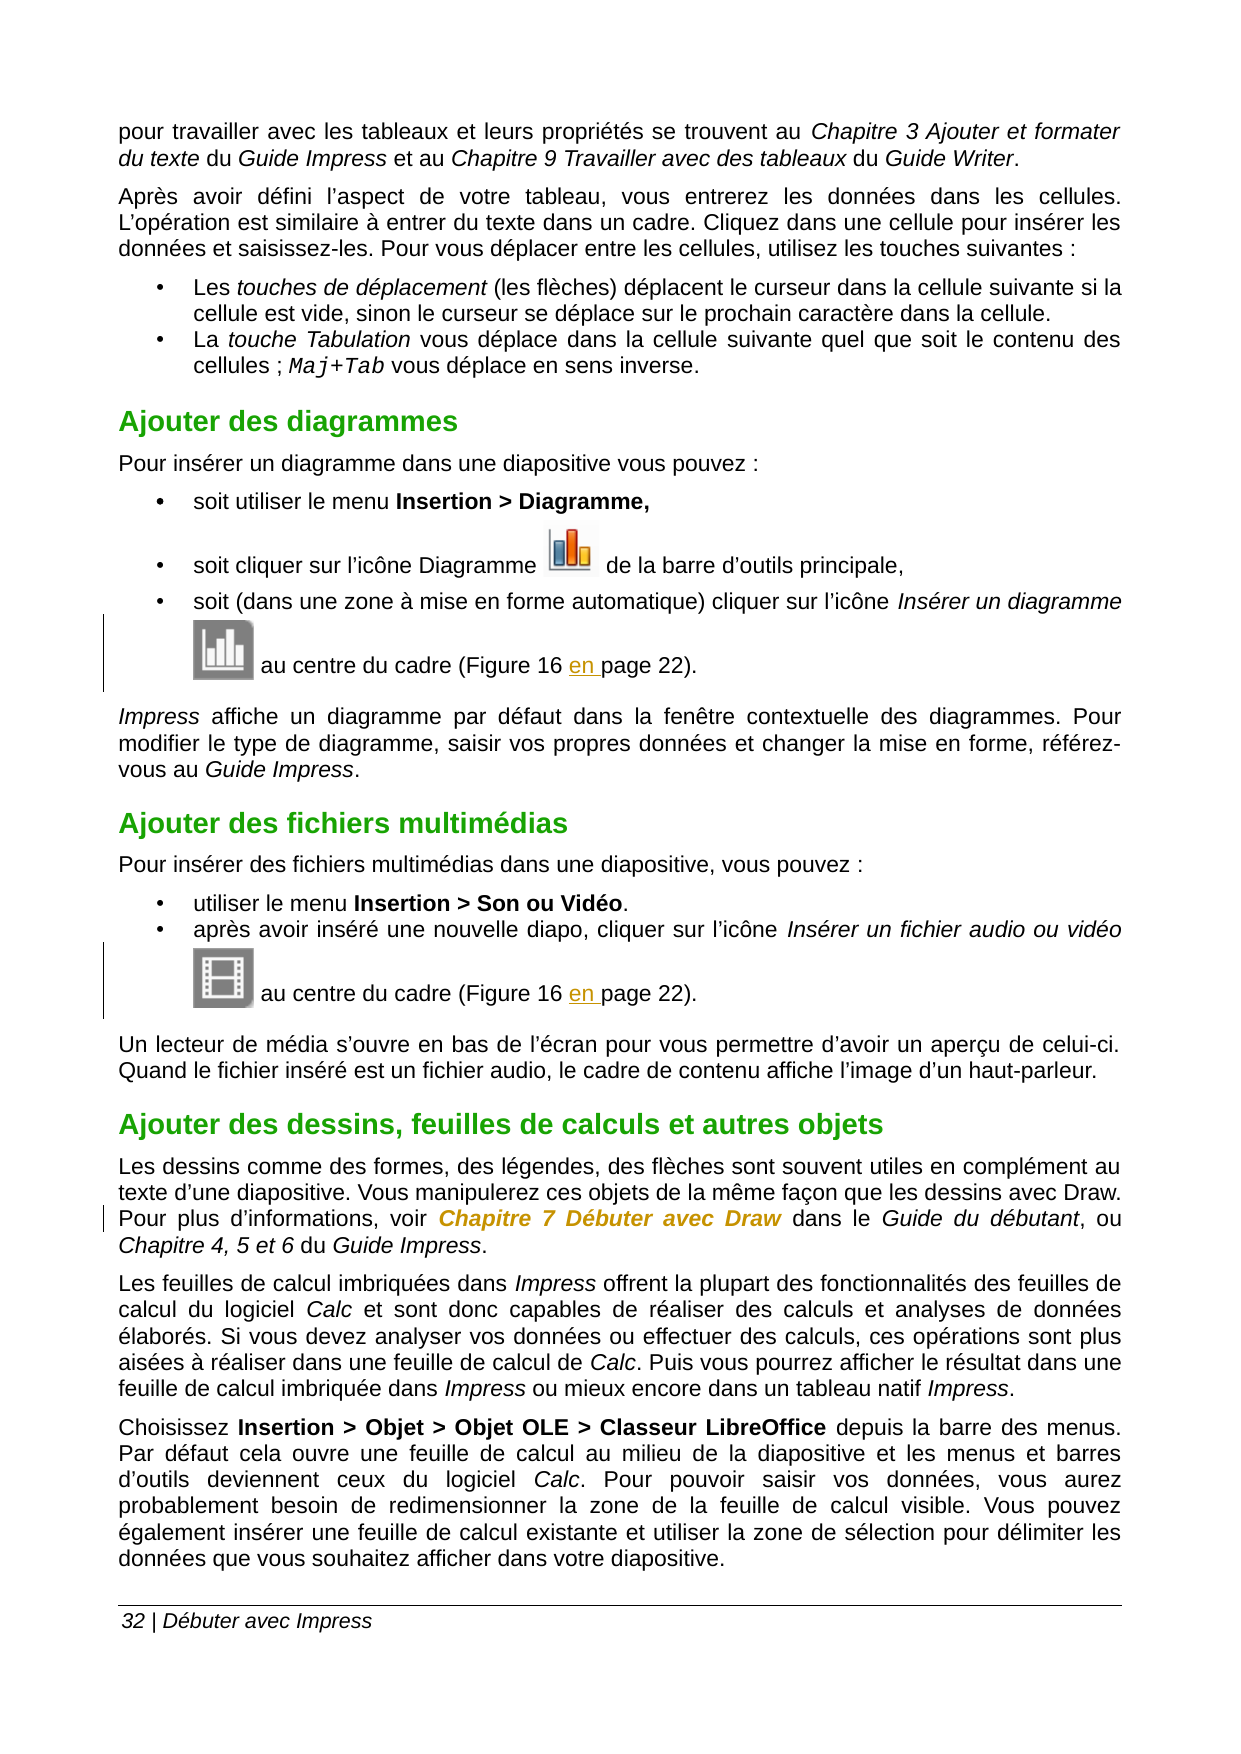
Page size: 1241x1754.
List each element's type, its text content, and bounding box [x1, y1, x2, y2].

subtitle Ajouter des dessins, feuilles de calculs et autres objets [118, 1107, 1122, 1141]
text Après avoir défini l’aspect de votre tableau, vous entrerez les données dans les cellules. L’opération est similaire à entrer du texte dans un cadre. Cliquez dans une cellule pour insérer les données et saisissez-les. Pour vous déplacer entre les cellules, utilisez les touches suivantes : [118, 183, 1122, 262]
picture [193, 948, 254, 1008]
text Choisissez Insertion > Objet > Objet OLE > Classeur LibreOffice depuis la barre des menus. Par défaut cela ouvre une feuille de calcul au milieu de la diapositive et les menus et barres d’outils deviennent ceux du logiciel Calc. Pour pouvoir saisir vos données, vous aurez probablement besoin de redimensionner la zone de la feuille de calcul visible. Vous pouvez également insérer une feuille de calcul existante et utiliser la zone de sélection pour délimiter les données que vous souhaitez afficher dans votre diapositive. [118, 1413, 1122, 1572]
list soit (dans une zone à mise en forme automatique) cliquer sur l’icône Insérer un diagramme au centre du cadre (Figure 16 en page 22). [156, 588, 1122, 692]
picture [543, 520, 600, 577]
text Les feuilles de calcul imbriquées dans Impress offrent la plupart des fonctionnalités des feuilles de calcul du logiciel Calc et sont donc capables de réaliser des calculs et analyses de données élaborés. Si vous devez analyser vos données ou effectuer des calculs, ces opérations sont plus aisées à réaliser dans une feuille de calcul de Calc. Puis vous pourrez afficher le résultat dans une feuille de calcul imbriquée dans Impress ou mieux encore dans un tableau natif Impress. [118, 1270, 1122, 1402]
picture [193, 620, 254, 680]
list Les touches de déplacement (les flèches) déplacent le curseur dans la cellule suivante si la cellule est vide, sinon le curseur se déplace sur le prochain caractère dans la cellule. [156, 273, 1122, 326]
list La touche Tabulation vous déplace dans la cellule suivante quel que soit le contenu des cellules ; Maj+Tab vous déplace en sens inverse. [156, 326, 1122, 381]
text Les dessins comme des formes, des légendes, des flèches sont souvent utiles en complément au texte d’une diapositive. Vous manipulerez ces objets de la même façon que les dessins avec Draw. Pour plus d’informations, voir Chapitre 7 Débuter avec Draw dans le Guide du débutant, ou Chapitre 4, 5 et 6 du Guide Impress. [118, 1153, 1122, 1258]
text pour travailler avec les tableaux et leurs propriétés se trouvent au Chapitre 3 Ajouter et formater du texte du Guide Impress et au Chapitre 9 Travailler avec des tableaux du Guide Writer. [118, 118, 1122, 171]
subtitle Ajouter des fichiers multimédias [118, 806, 1122, 839]
text Pour insérer des fichiers multimédias dans une diapositive, vous pouvez : [118, 851, 1122, 878]
text Impress affiche un diagramme par défaut dans la fenêtre contextuelle des diagrammes. Pour modifier le type de diagramme, saisir vos propres données et changer la mise en forme, référez-vous au Guide Impress. [118, 703, 1122, 782]
list soit cliquer sur l’icône Diagramme de la barre d’outils principale, [156, 514, 1122, 588]
text Pour insérer un diagramme dans une diapositive vous pouvez : [118, 450, 1122, 476]
list après avoir inséré une nouvelle diapo, cliquer sur l’icône Insérer un fichier audio ou vidéo au centre du cadre (Figure 16 en page 22). [156, 916, 1122, 1019]
subtitle Ajouter des diagrammes [118, 404, 1122, 438]
text Un lecteur de média s’ouvre en bas de l’écran pour vous permettre d’avoir un aperçu de celui-ci. Quand le fichier inséré est un fichier audio, le cadre de contenu affiche l’image d’un haut-parleur. [118, 1031, 1122, 1084]
list utiliser le menu Insertion > Son ou Vidéo. [156, 889, 1122, 916]
list soit utiliser le menu Insertion > Diagramme, [156, 488, 1122, 514]
